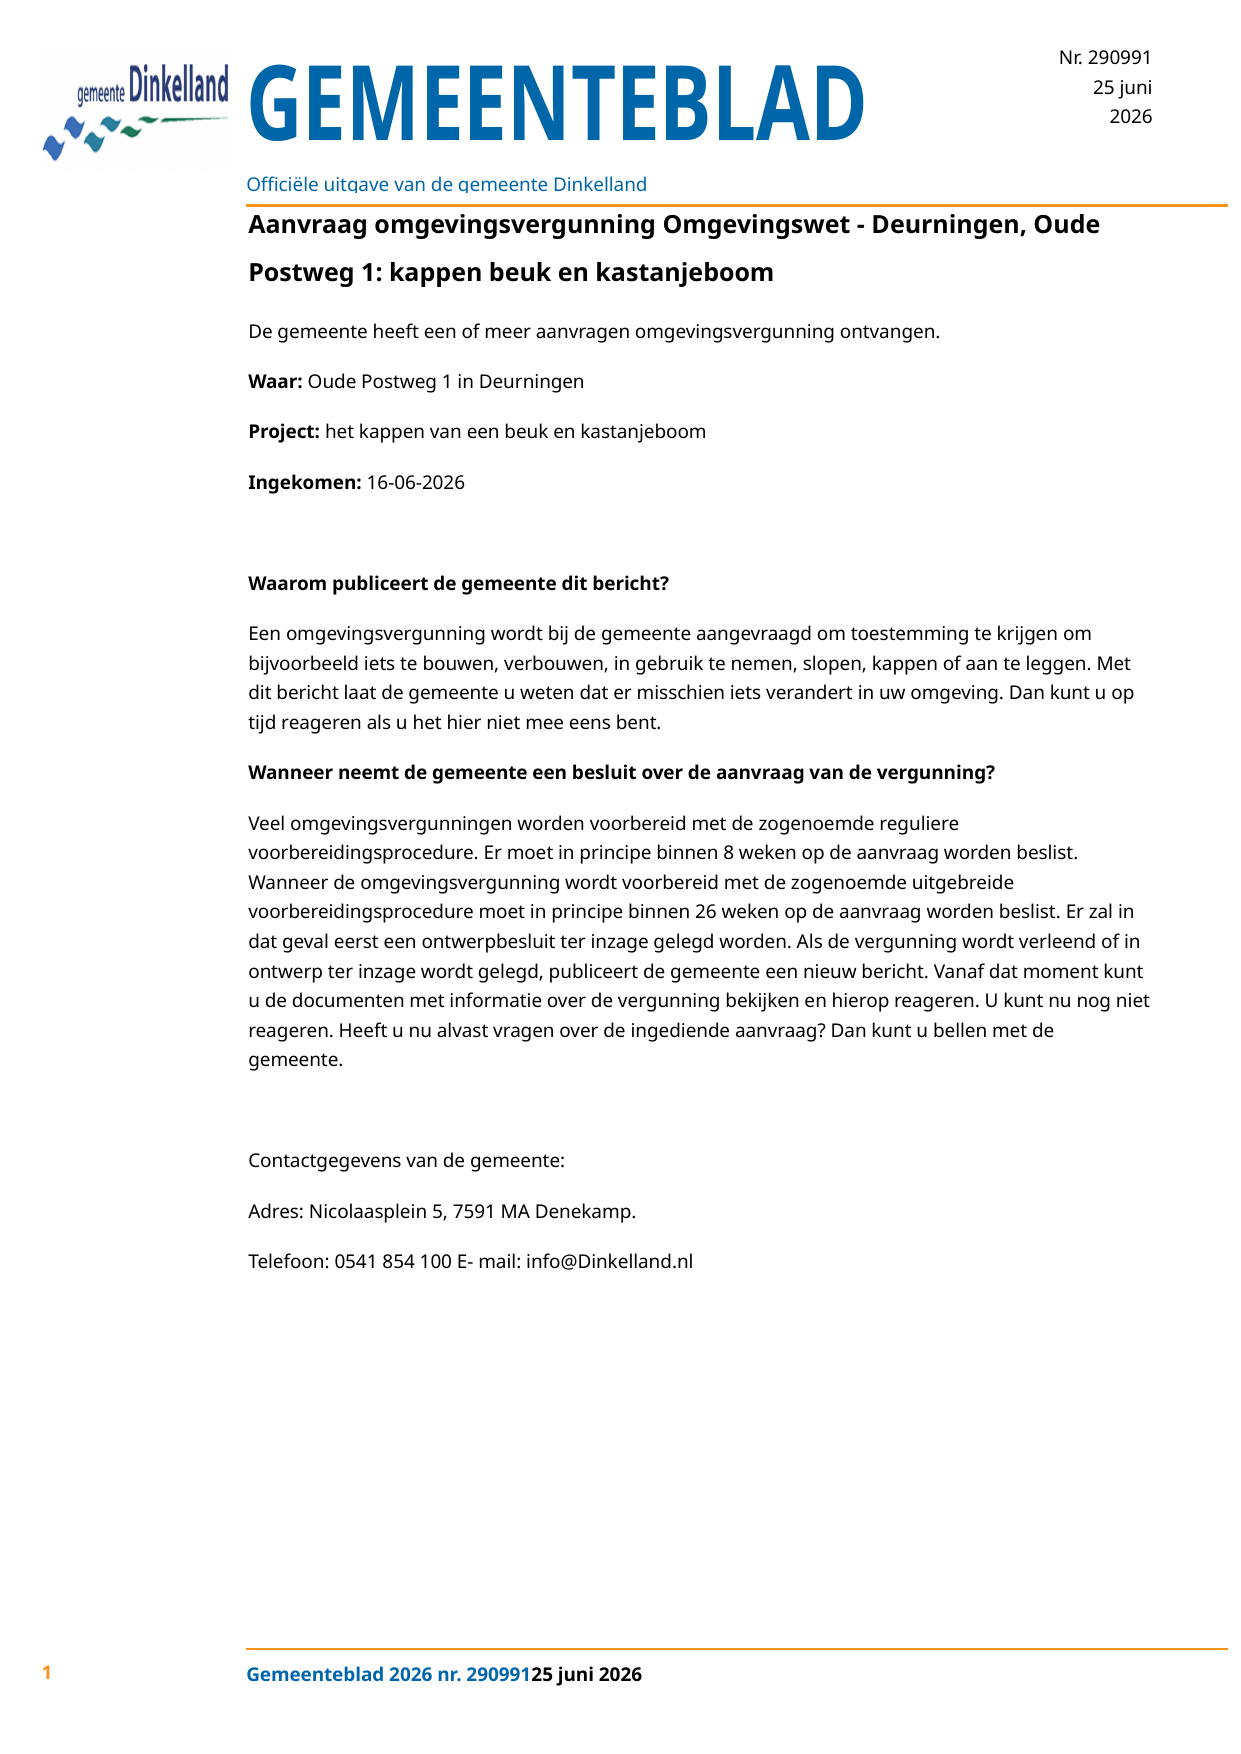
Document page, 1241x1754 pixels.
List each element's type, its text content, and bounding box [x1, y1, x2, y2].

text De gemeente heeft een of meer aanvragen omgevingsvergunning ontvangen. [248, 318, 1152, 344]
text Telefoon: 0541 854 100 E- mail: info@Dinkelland.nl [248, 1248, 1152, 1274]
text Project: het kappen van een beuk en kastanjeboom [248, 419, 1152, 444]
picture [41, 47, 231, 172]
text Adres: Nicolaasplein 5, 7591 MA Denekamp. [248, 1198, 1152, 1224]
text Waar: Oude Postweg 1 in Deurningen [248, 368, 1152, 394]
text Wanneer neemt de gemeente een besluit over de aanvraag van de vergunning? [248, 759, 1152, 785]
text Ingekomen: 16-06-2026 [248, 469, 1152, 495]
text Waarom publiceert de gemeente dit bericht? [248, 570, 1152, 596]
text Een omgevingsvergunning wordt bij de gemeente aangevraagd om toestemming te krijgen om bijvoorbeeld iets te bouwen, verbouwen, in gebruik te nemen, slopen, kappen of aan te leggen. Met dit bericht laat de gemeente u weten dat er misschien iets verandert in uw omgeving. Dan kunt u op tijd reageren als u het hier niet mee eens bent. [248, 620, 1152, 735]
text Veel omgevingsvergunningen worden voorbereid met de zogenoemde reguliere voorbereidingsprocedure. Er moet in principe binnen 8 weken op de aanvraag worden beslist. Wanneer de omgevingsvergunning wordt voorbereid met de zogenoemde uitgebreide voorbereidingsprocedure moet in principe binnen 26 weken op de aanvraag worden beslist. Er zal in dat geval eerst een ontwerpbesluit ter inzage gelegd worden. Als de vergunning wordt verleend of in ontwerp ter inzage wordt gelegd, publiceert de gemeente een nieuw bericht. Vanaf dat moment kunt u de documenten met informatie over de vergunning bekijken en hierop reageren. U kunt nu nog niet reageren. Heeft u nu alvast vragen over de ingediende aanvraag? Dan kunt u bellen met de gemeente. [248, 810, 1152, 1072]
text Contactgegevens van de gemeente: [248, 1147, 1152, 1173]
text Aanvraag omgevingsvergunning Omgevingswet - Deurningen, Oude Postweg 1: kappen beuk en kastanjeboom [248, 207, 1152, 288]
